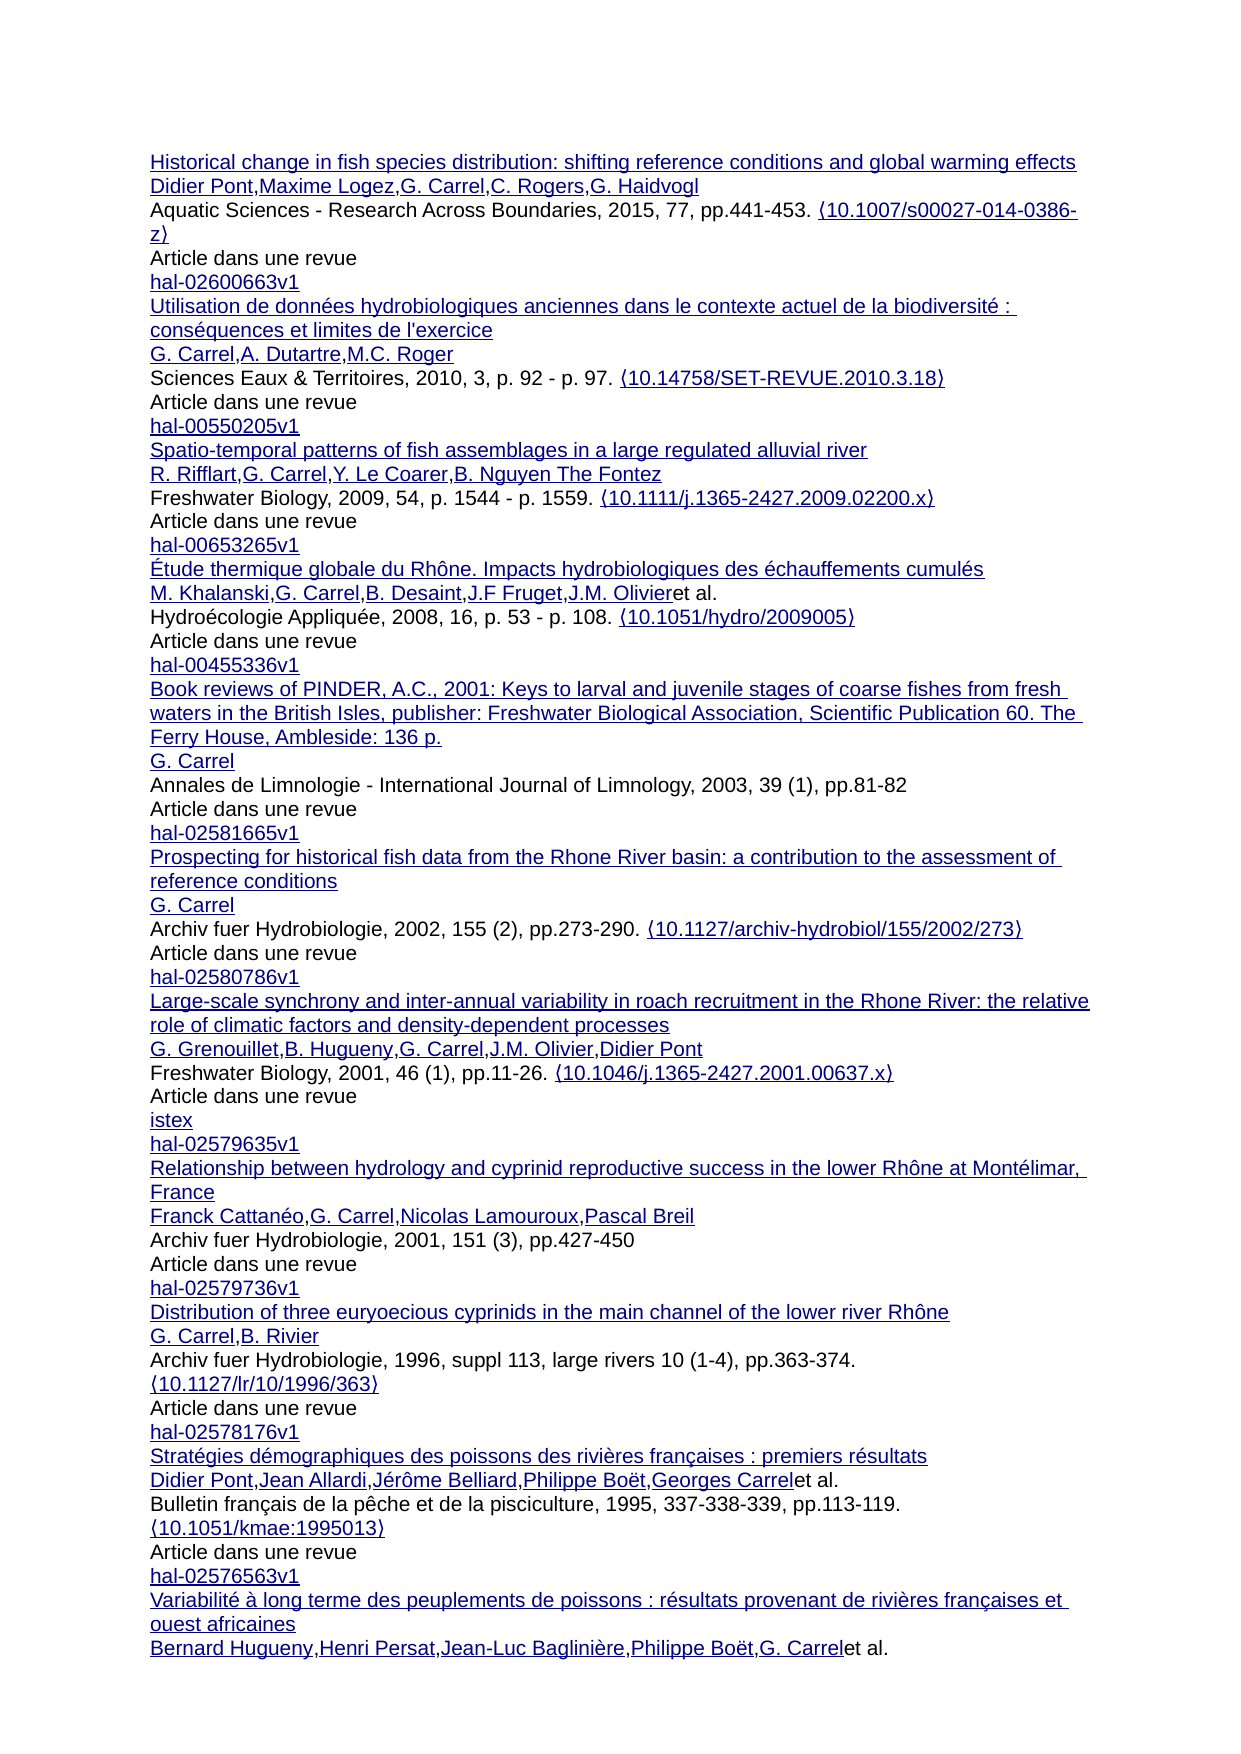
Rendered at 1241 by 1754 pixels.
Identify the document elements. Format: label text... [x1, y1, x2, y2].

table_cell Spatio-temporal patterns of fish assemblages in a large regulated alluvial river R. Rifflart,G. Carrel,Y. Le Coarer,B. Nguyen The Fontez Freshwater Biology, 2009, 54, p. 1544 - p. 1559. ⟨10.1111/j.1365-2427.2009.02200.x⟩ Article dans une revue hal-00653265v1 [150, 438, 1090, 557]
table_cell Book reviews of PINDER, A.C., 2001: Keys to larval and juvenile stages of coarse fishes from fresh waters in the British Isles, publisher: Freshwater Biological Association, Scientific Publication 60. The Ferry House, Ambleside: 136 p. G. Carrel Annales de Limnologie - International Journal of Limnology, 2003, 39 (1), pp.81-82 Article dans une revue hal-02581665v1 [150, 677, 1090, 845]
table_cell Distribution of three euryoecious cyprinids in the main channel of the lower river Rhône G. Carrel,B. Rivier Archiv fuer Hydrobiologie, 1996, suppl 113, large rivers 10 (1-4), pp.363-374. ⟨10.1127/lr/10/1996/363⟩ Article dans une revue hal-02578176v1 [150, 1300, 1090, 1444]
table_cell Étude thermique globale du Rhône. Impacts hydrobiologiques des échauffements cumulés M. Khalanski,G. Carrel,B. Desaint,J.F Fruget,J.M. Olivieret al. Hydroécologie Appliquée, 2008, 16, p. 53 - p. 108. ⟨10.1051/hydro/2009005⟩ Article dans une revue hal-00455336v1 [150, 557, 1090, 677]
table_cell Stratégies démographiques des poissons des rivières françaises : premiers résultats Didier Pont,Jean Allardi,Jérôme Belliard,Philippe Boët,Georges Carrelet al. Bulletin français de la pêche et de la pisciculture, 1995, 337-338-339, pp.113-119. ⟨10.1051/kmae:1995013⟩ Article dans une revue hal-02576563v1 [150, 1444, 1090, 1587]
table_cell role of climatic factors and density-dependent processes G. Grenouillet,B. Hugueny,G. Carrel,J.M. Olivier,Didier Pont Freshwater Biology, 2001, 46 (1), pp.11-26. ⟨10.1046/j.1365-2427.2001.00637.x⟩ Article dans une revue istex hal-02579635v1 [150, 1011, 1090, 1156]
table_cell Relationship between hydrology and cyprinid reproductive success in the lower Rhône at Montélimar, France Franck Cattanéo,G. Carrel,Nicolas Lamouroux,Pascal Breil Archiv fuer Hydrobiologie, 2001, 151 (3), pp.427-450 Article dans une revue hal-02579736v1 [150, 1156, 1090, 1300]
table_cell Historical change in fish species distribution: shifting reference conditions and global warming effects Didier Pont,Maxime Logez,G. Carrel,C. Rogers,G. Haidvogl Aquatic Sciences - Research Across Boundaries, 2015, 77, pp.441-453. ⟨10.1007/s00027-014-0386-z⟩ Article dans une revue hal-02600663v1 [150, 150, 1090, 294]
table_cell Variabilité à long terme des peuplements de poissons : résultats provenant de rivières françaises et ouest africaines Bernard Hugueny,Henri Persat,Jean-Luc Baglinière,Philippe Boët,G. Carrelet al. [150, 1588, 1090, 1659]
table_cell Utilisation de données hydrobiologiques anciennes dans le contexte actuel de la biodiversité : conséquences et limites de l'exercice G. Carrel,A. Dutartre,M.C. Roger Sciences Eaux & Territoires, 2010, 3, p. 92 - p. 97. ⟨10.14758/SET-REVUE.2010.3.18⟩ Article dans une revue hal-00550205v1 [150, 294, 1090, 437]
table_cell Large-scale synchrony and inter-annual variability in roach recruitment in the Rhone River: the relative [150, 989, 1090, 1009]
table_cell Prospecting for historical fish data from the Rhone River basin: a contribution to the assessment of reference conditions G. Carrel Archiv fuer Hydrobiologie, 2002, 155 (2), pp.273-290. ⟨10.1127/archiv-hydrobiol/155/2002/273⟩ Article dans une revue hal-02580786v1 [150, 845, 1090, 988]
